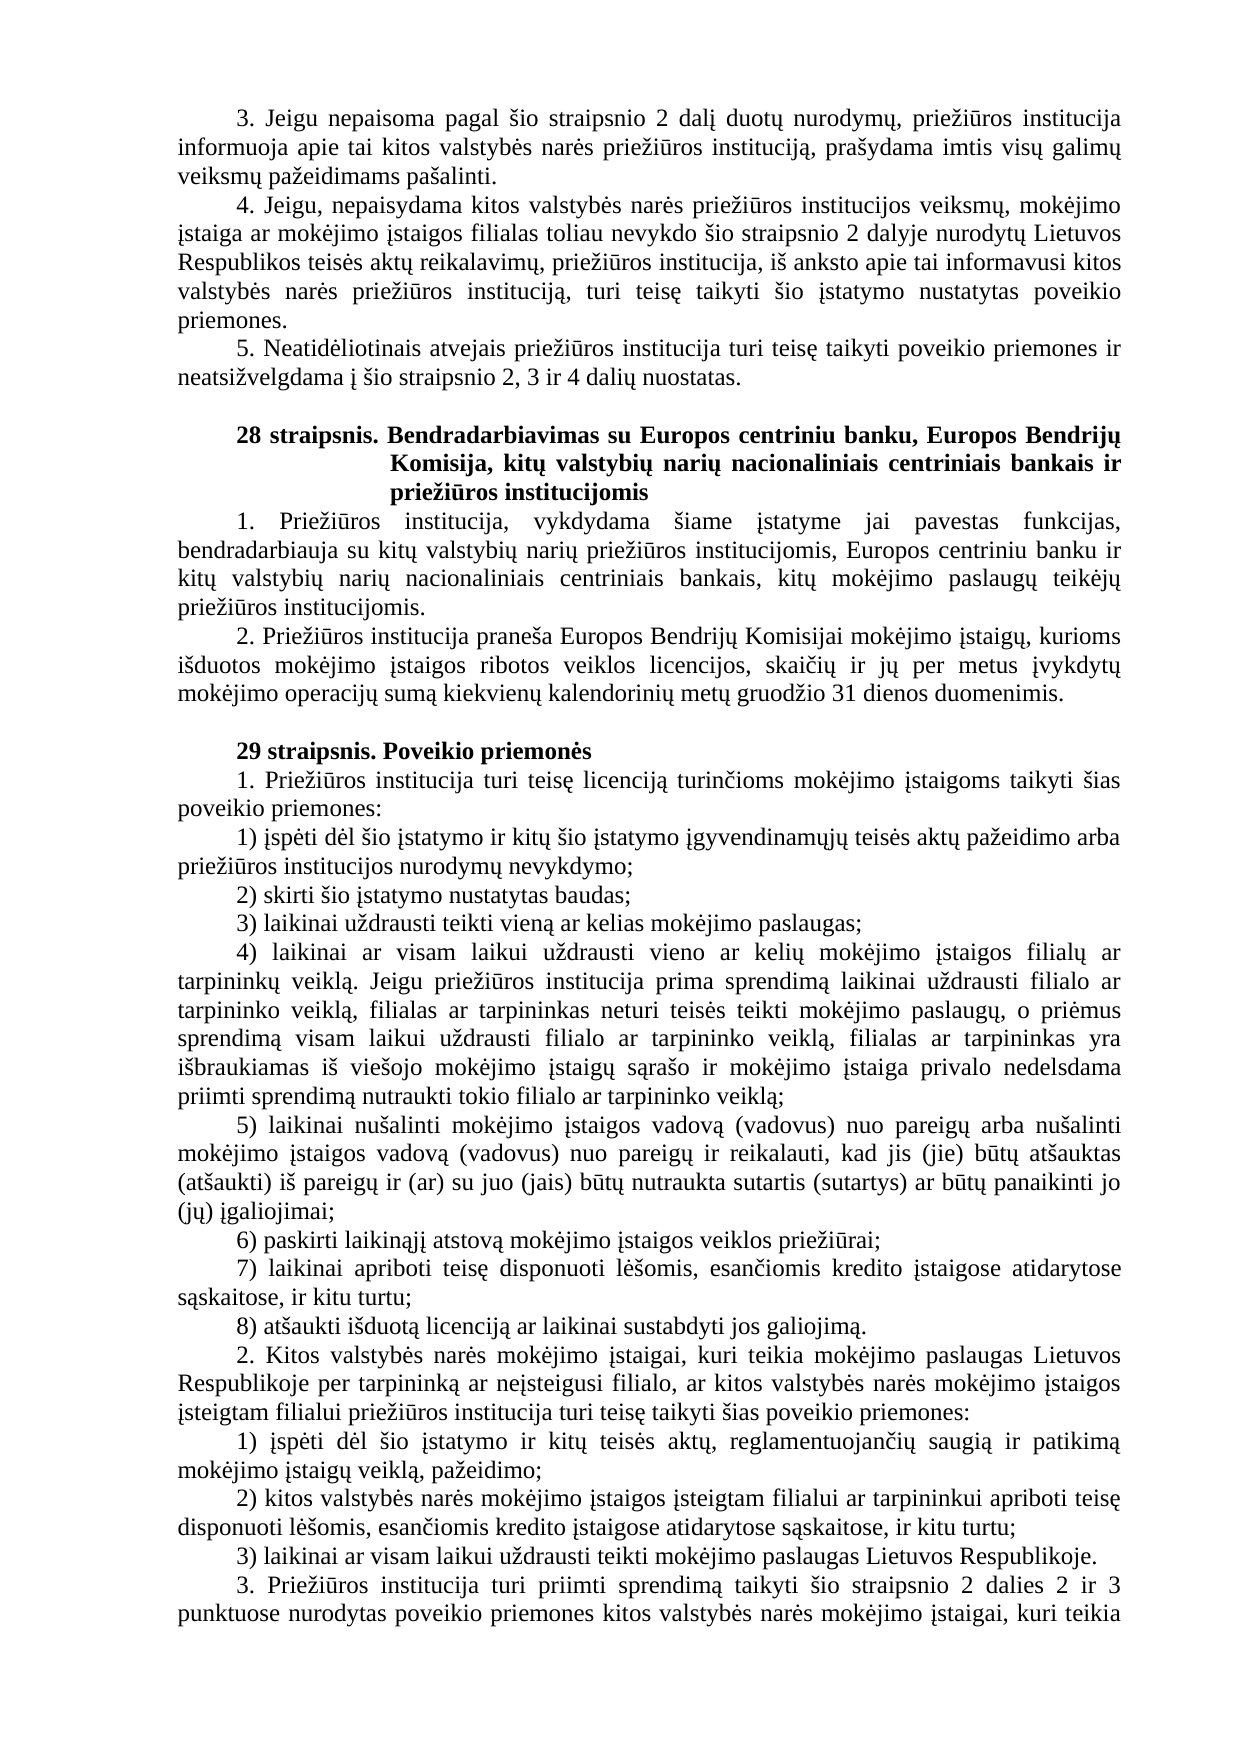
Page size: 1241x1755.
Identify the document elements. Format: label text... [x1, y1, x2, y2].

text 29 straipsnis. Poveikio priemonės [177, 736, 1122, 765]
text 4) laikinai ar visam laikui uždrausti vieno ar kelių mokėjimo įstaigos filialų ar tarpininkų veiklą. Jeigu priežiūros institucija prima sprendimą laikinai uždrausti filialo ar tarpininko veiklą, filialas ar tarpininkas neturi teisės teikti mokėjimo paslaugų, o priėmus sprendimą visam laikui uždrausti filialo ar tarpininko veiklą, filialas ar tarpininkas yra išbraukiamas iš viešojo mokėjimo įstaigų sąrašo ir mokėjimo įstaiga privalo nedelsdama priimti sprendimą nutraukti tokio filialo ar tarpininko veiklą; [177, 937, 1122, 1110]
text 1) įspėti dėl šio įstatymo ir kitų teisės aktų, reglamentuojančių saugią ir patikimą mokėjimo įstaigų veiklą, pažeidimo; [177, 1426, 1122, 1483]
text 1. Priežiūros institucija, vykdydama šiame įstatyme jai pavestas funkcijas, bendradarbiauja su kitų valstybių narių priežiūros institucijomis, Europos centriniu banku ir kitų valstybių narių nacionaliniais centriniais bankais, kitų mokėjimo paslaugų teikėjų priežiūros institucijomis. [177, 506, 1122, 621]
text 7) laikinai apriboti teisę disponuoti lėšomis, esančiomis kredito įstaigose atidarytose sąskaitose, ir kitu turtu; [177, 1253, 1122, 1311]
text 6) paskirti laikinąjį atstovą mokėjimo įstaigos veiklos priežiūrai; [177, 1225, 1122, 1253]
text 3) laikinai uždrausti teikti vieną ar kelias mokėjimo paslaugas; [177, 908, 1122, 937]
text 2. Kitos valstybės narės mokėjimo įstaigai, kuri teikia mokėjimo paslaugas Lietuvos Respublikoje per tarpininką ar neįsteigusi filialo, ar kitos valstybės narės mokėjimo įstaigos įsteigtam filialui priežiūros institucija turi teisę taikyti šias poveikio priemones: [177, 1340, 1122, 1426]
text 5. Neatidėliotinais atvejais priežiūros institucija turi teisę taikyti poveikio priemones ir neatsižvelgdama į šio straipsnio 2, 3 ir 4 dalių nuostatas. [177, 333, 1122, 391]
text 3. Jeigu nepaisoma pagal šio straipsnio 2 dalį duotų nurodymų, priežiūros institucija informuoja apie tai kitos valstybės narės priežiūros instituciją, prašydama imtis visų galimų veiksmų pažeidimams pašalinti. [177, 103, 1122, 190]
text 1) įspėti dėl šio įstatymo ir kitų šio įstatymo įgyvendinamųjų teisės aktų pažeidimo arba priežiūros institucijos nurodymų nevykdymo; [177, 822, 1122, 880]
text 2) kitos valstybės narės mokėjimo įstaigos įsteigtam filialui ar tarpininkui apriboti teisę disponuoti lėšomis, esančiomis kredito įstaigose atidarytose sąskaitose, ir kitu turtu; [177, 1483, 1122, 1541]
text 3. Priežiūros institucija turi priimti sprendimą taikyti šio straipsnio 2 dalies 2 ir 3 punktuose nurodytas poveikio priemones kitos valstybės narės mokėjimo įstaigai, kuri teikia [177, 1570, 1122, 1627]
text 1. Priežiūros institucija turi teisę licenciją turinčioms mokėjimo įstaigoms taikyti šias poveikio priemones: [177, 765, 1122, 822]
text 3) laikinai ar visam laikui uždrausti teikti mokėjimo paslaugas Lietuvos Respublikoje. [177, 1541, 1122, 1570]
text 8) atšaukti išduotą licenciją ar laikinai sustabdyti jos galiojimą. [177, 1311, 1122, 1340]
text 2. Priežiūros institucija praneša Europos Bendrijų Komisijai mokėjimo įstaigų, kurioms išduotos mokėjimo įstaigos ribotos veiklos licencijos, skaičių ir jų per metus įvykdytų mokėjimo operacijų sumą kiekvienų kalendorinių metų gruodžio 31 dienos duomenimis. [177, 621, 1122, 707]
text 2) skirti šio įstatymo nustatytas baudas; [177, 880, 1122, 908]
text 4. Jeigu, nepaisydama kitos valstybės narės priežiūros institucijos veiksmų, mokėjimo įstaiga ar mokėjimo įstaigos filialas toliau nevykdo šio straipsnio 2 dalyje nurodytų Lietuvos Respublikos teisės aktų reikalavimų, priežiūros institucija, iš anksto apie tai informavusi kitos valstybės narės priežiūros instituciją, turi teisę taikyti šio įstatymo nustatytas poveikio priemones. [177, 190, 1122, 333]
text 28 straipsnis. Bendradarbiavimas su Europos centriniu banku, Europos Bendrijų Komisija, kitų valstybių narių nacionaliniais centriniais bankais ir priežiūros institucijomis [236, 420, 1122, 506]
text 5) laikinai nušalinti mokėjimo įstaigos vadovą (vadovus) nuo pareigų arba nušalinti mokėjimo įstaigos vadovą (vadovus) nuo pareigų ir reikalauti, kad jis (jie) būtų atšauktas (atšaukti) iš pareigų ir (ar) su juo (jais) būtų nutraukta sutartis (sutartys) ar būtų panaikinti jo (jų) įgaliojimai; [177, 1110, 1122, 1225]
